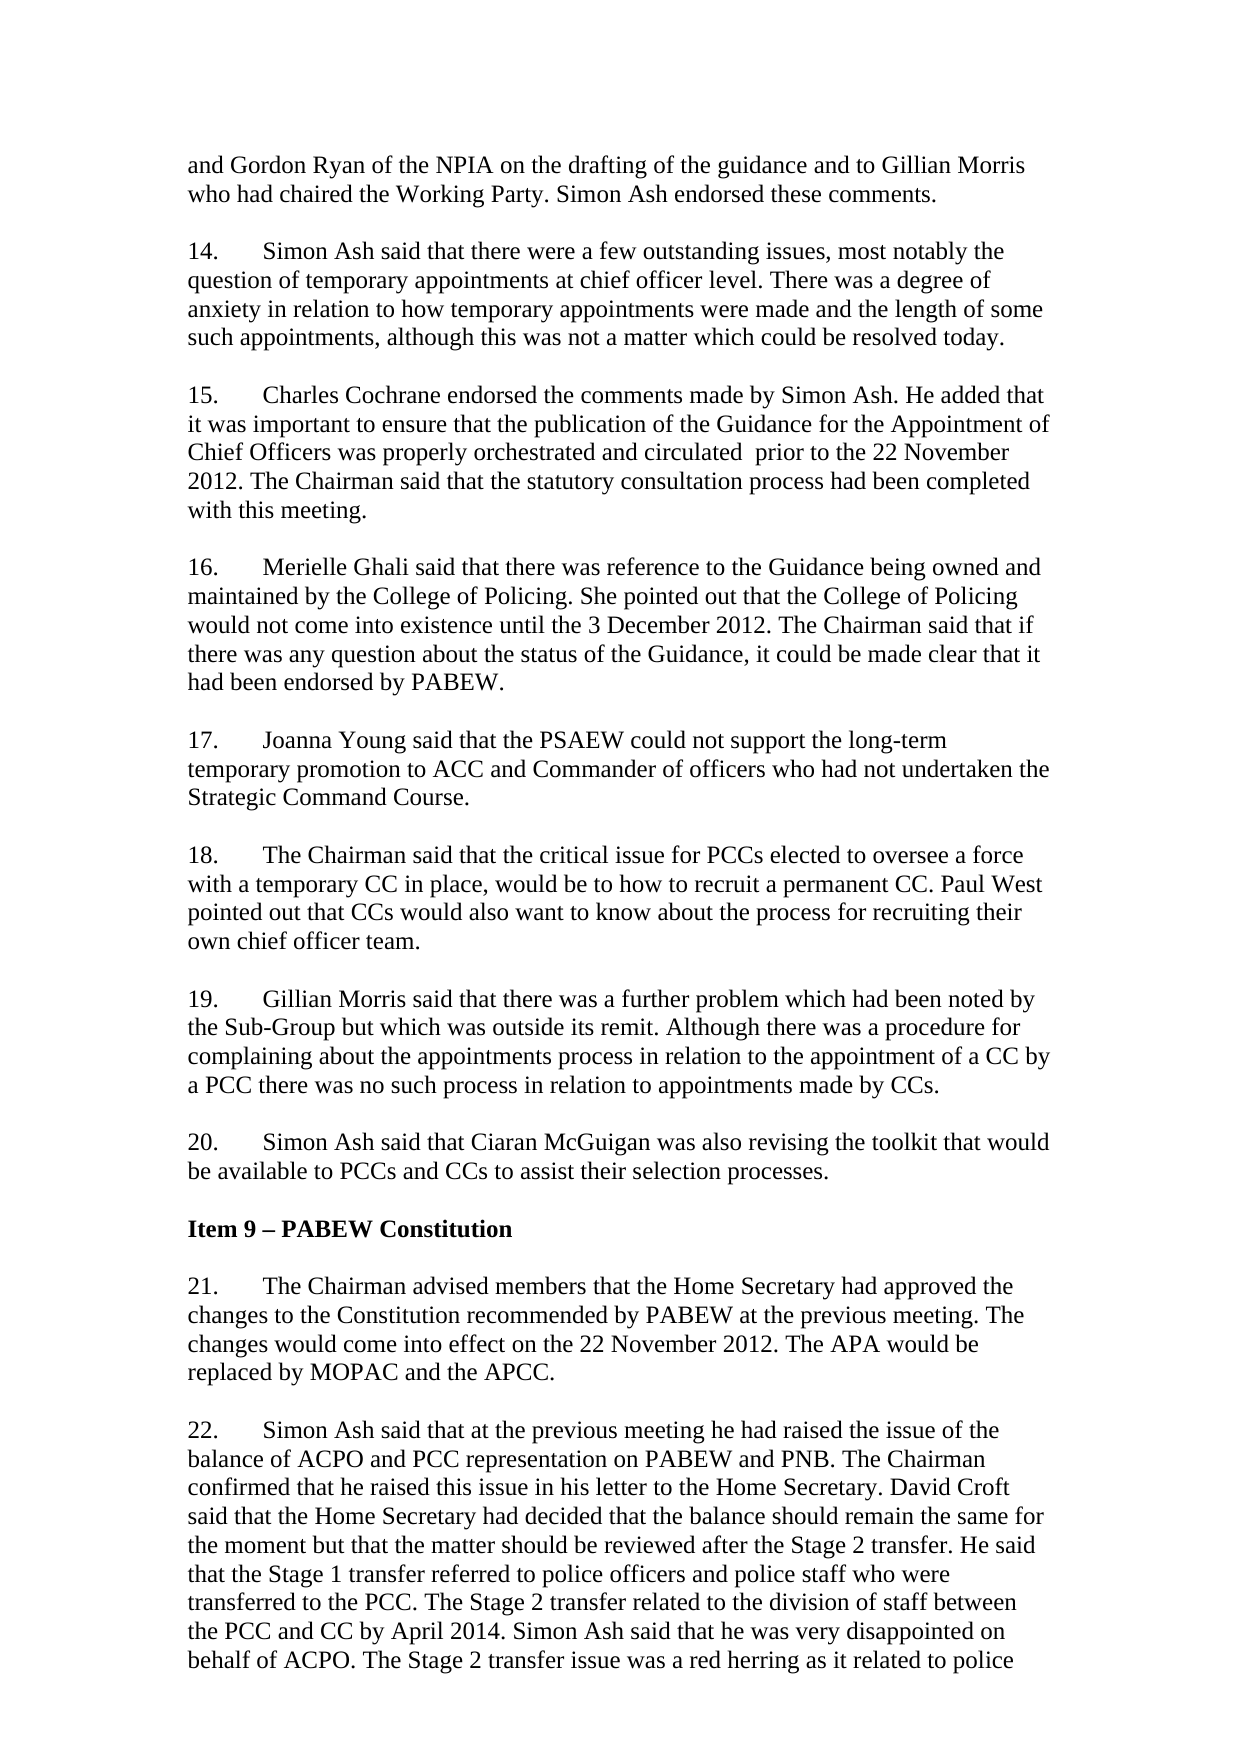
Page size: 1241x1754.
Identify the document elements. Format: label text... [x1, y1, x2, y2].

text 14. Simon Ash said that there were a few outstanding issues, most notably the question of temporary appointments at chief officer level. There was a degree of anxiety in relation to how temporary appointments were made and the length of some such appointments, although this was not a matter which could be resolved today. [187, 236, 1053, 351]
text 20. Simon Ash said that Ciaran McGuigan was also revising the toolkit that would be available to PCCs and CCs to assist their selection processes. [187, 1127, 1053, 1185]
text 22. Simon Ash said that at the previous meeting he had raised the issue of the balance of ACPO and PCC representation on PABEW and PNB. The Chairman confirmed that he raised this issue in his letter to the Home Secretary. David Croft said that the Home Secretary had decided that the balance should remain the same for the moment but that the matter should be reviewed after the Stage 2 transfer. He said that the Stage 1 transfer referred to police officers and police staff who were transferred to the PCC. The Stage 2 transfer related to the division of staff between the PCC and CC by April 2014. Simon Ash said that he was very disappointed on behalf of ACPO. The Stage 2 transfer issue was a red herring as it related to police [187, 1415, 1053, 1674]
text 19. Gillian Morris said that there was a further problem which had been noted by the Sub-Group but which was outside its remit. Although there was a procedure for complaining about the appointments process in relation to the appointment of a CC by a PCC there was no such process in relation to appointments made by CCs. [187, 984, 1053, 1099]
text 21. The Chairman advised members that the Home Secretary had approved the changes to the Constitution recommended by PABEW at the previous meeting. The changes would come into effect on the 22 November 2012. The APA would be replaced by MOPAC and the APCC. [187, 1271, 1053, 1386]
text and Gordon Ryan of the NPIA on the drafting of the guidance and to Gillian Morris who had chaired the Working Party. Simon Ash endorsed these comments. [187, 150, 1053, 207]
text 16. Merielle Ghali said that there was reference to the Guidance being owned and maintained by the College of Policing. She pointed out that the College of Policing would not come into existence until the 3 December 2012. The Chairman said that if there was any question about the status of the Guidance, it could be made clear that it had been endorsed by PABEW. [187, 552, 1053, 696]
text 18. The Chairman said that the critical issue for PCCs elected to oversee a force with a temporary CC in place, would be to how to recruit a permanent CC. Paul West pointed out that CCs would also want to know about the process for recruiting their own chief officer team. [187, 840, 1053, 955]
text Item 9 – PABEW Constitution [187, 1214, 1053, 1242]
text 17. Joanna Young said that the PSAEW could not support the long-term temporary promotion to ACC and Commander of officers who had not undertaken the Strategic Command Course. [187, 725, 1053, 811]
text 15. Charles Cochrane endorsed the comments made by Simon Ash. He added that it was important to ensure that the publication of the Guidance for the Appointment of Chief Officers was properly orchestrated and circulated prior to the 22 November 2012. The Chairman said that the statutory consultation process had been completed with this meeting. [187, 380, 1053, 524]
